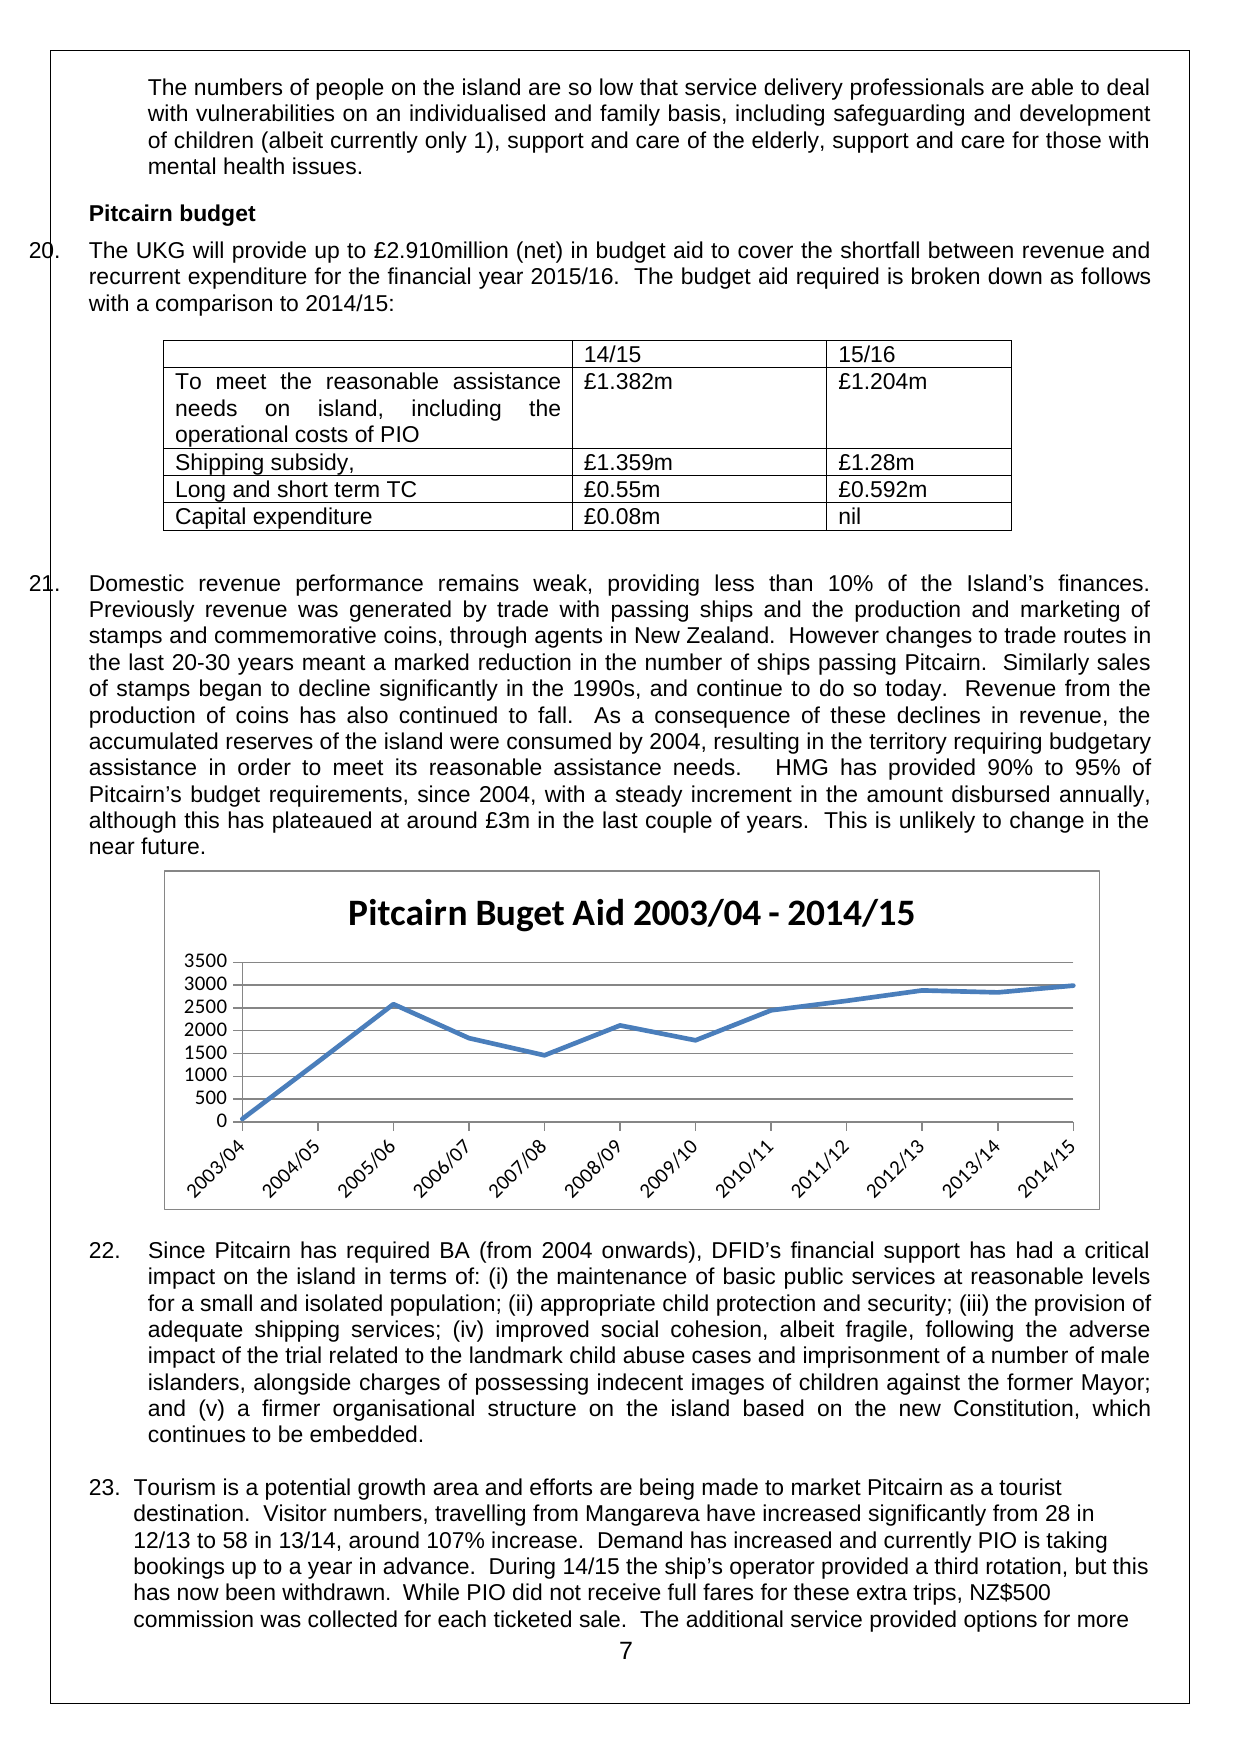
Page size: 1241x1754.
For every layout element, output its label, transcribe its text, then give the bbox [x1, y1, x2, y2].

table_cell Long and short term TC [164, 476, 572, 502]
table_cell £1.382m [573, 368, 826, 447]
text The numbers of people on the island are so low that service delivery professionals are able to deal with vulnerabilities on an individualised and family basis, including safeguarding and development of children (albeit currently only 1), support and care of the elderly, support and care for those with mental health issues. [103, 74, 1152, 179]
table_cell £1.204m [827, 368, 1011, 447]
text 22. Since Pitcairn has required BA (from 2004 onwards), DFID’s financial support has had a critical impact on the island in terms of: (i) the maintenance of basic public services at reasonable levels for a small and isolated population; (ii) appropriate child protection and security; (iii) the provision of adequate shipping services; (iv) improved social cohesion, albeit fragile, following the adverse impact of the trial related to the landmark child abuse cases and imprisonment of a number of male islanders, alongside charges of possessing indecent images of children against the former Mayor; and (v) a firmer organisational structure on the island based on the new Constitution, which continues to be embedded. [89, 1237, 1152, 1448]
table_cell To meet the reasonable assistance needs on island, including the operational costs of PIO [164, 368, 572, 447]
table_cell £0.592m [827, 476, 1011, 502]
list The UKG will provide up to £2.910million (net) in budget aid to cover the shortfall between revenue and recurrent expenditure for the financial year 2015/16. The budget aid required is broken down as follows with a comparison to 2014/15: [51, 237, 1152, 316]
table_cell Shipping subsidy, [164, 449, 572, 475]
table_cell £1.359m [573, 449, 826, 475]
table_cell £0.55m [573, 476, 826, 502]
table_cell £0.08m [573, 503, 826, 529]
text Pitcairn budget [89, 200, 1152, 226]
table_cell nil [827, 503, 1011, 529]
text 23. Tourism is a potential growth area and efforts are being made to market Pitcairn as a tourist destination. Visitor numbers, travelling from Mangareva have increased significantly from 28 in 12/13 to 58 in 13/14, around 107% increase. Demand has increased and currently PIO is taking bookings up to a year in advance. During 14/15 the ship’s operator provided a third rotation, but this has now been withdrawn. While PIO did not receive full fares for these extra trips, NZ$500 commission was collected for each ticketed sale. The additional service provided options for more [89, 1474, 1152, 1632]
table_cell Capital expenditure [164, 503, 572, 529]
table_header 15/16 [827, 341, 1011, 367]
table_cell £1.28m [827, 449, 1011, 475]
list Domestic revenue performance remains weak, providing less than 10% of the Island’s finances. Previously revenue was generated by trade with passing ships and the production and marketing of stamps and commemorative coins, through agents in New Zealand. However changes to trade routes in the last 20-30 years meant a marked reduction in the number of ships passing Pitcairn. Similarly sales of stamps began to decline significantly in the 1990s, and continue to do so today. Revenue from the production of coins has also continued to fall. As a consequence of these declines in revenue, the accumulated reserves of the island were consumed by 2004, resulting in the territory requiring budgetary assistance in order to meet its reasonable assistance needs. HMG has provided 90% to 95% of Pitcairn’s budget requirements, since 2004, with a steady increment in the amount disbursed annually, although this has plateaued at around £3m in the last couple of years. This is unlikely to change in the near future. [51, 570, 1152, 860]
table_header 14/15 [573, 341, 826, 367]
table_header [164, 341, 572, 367]
